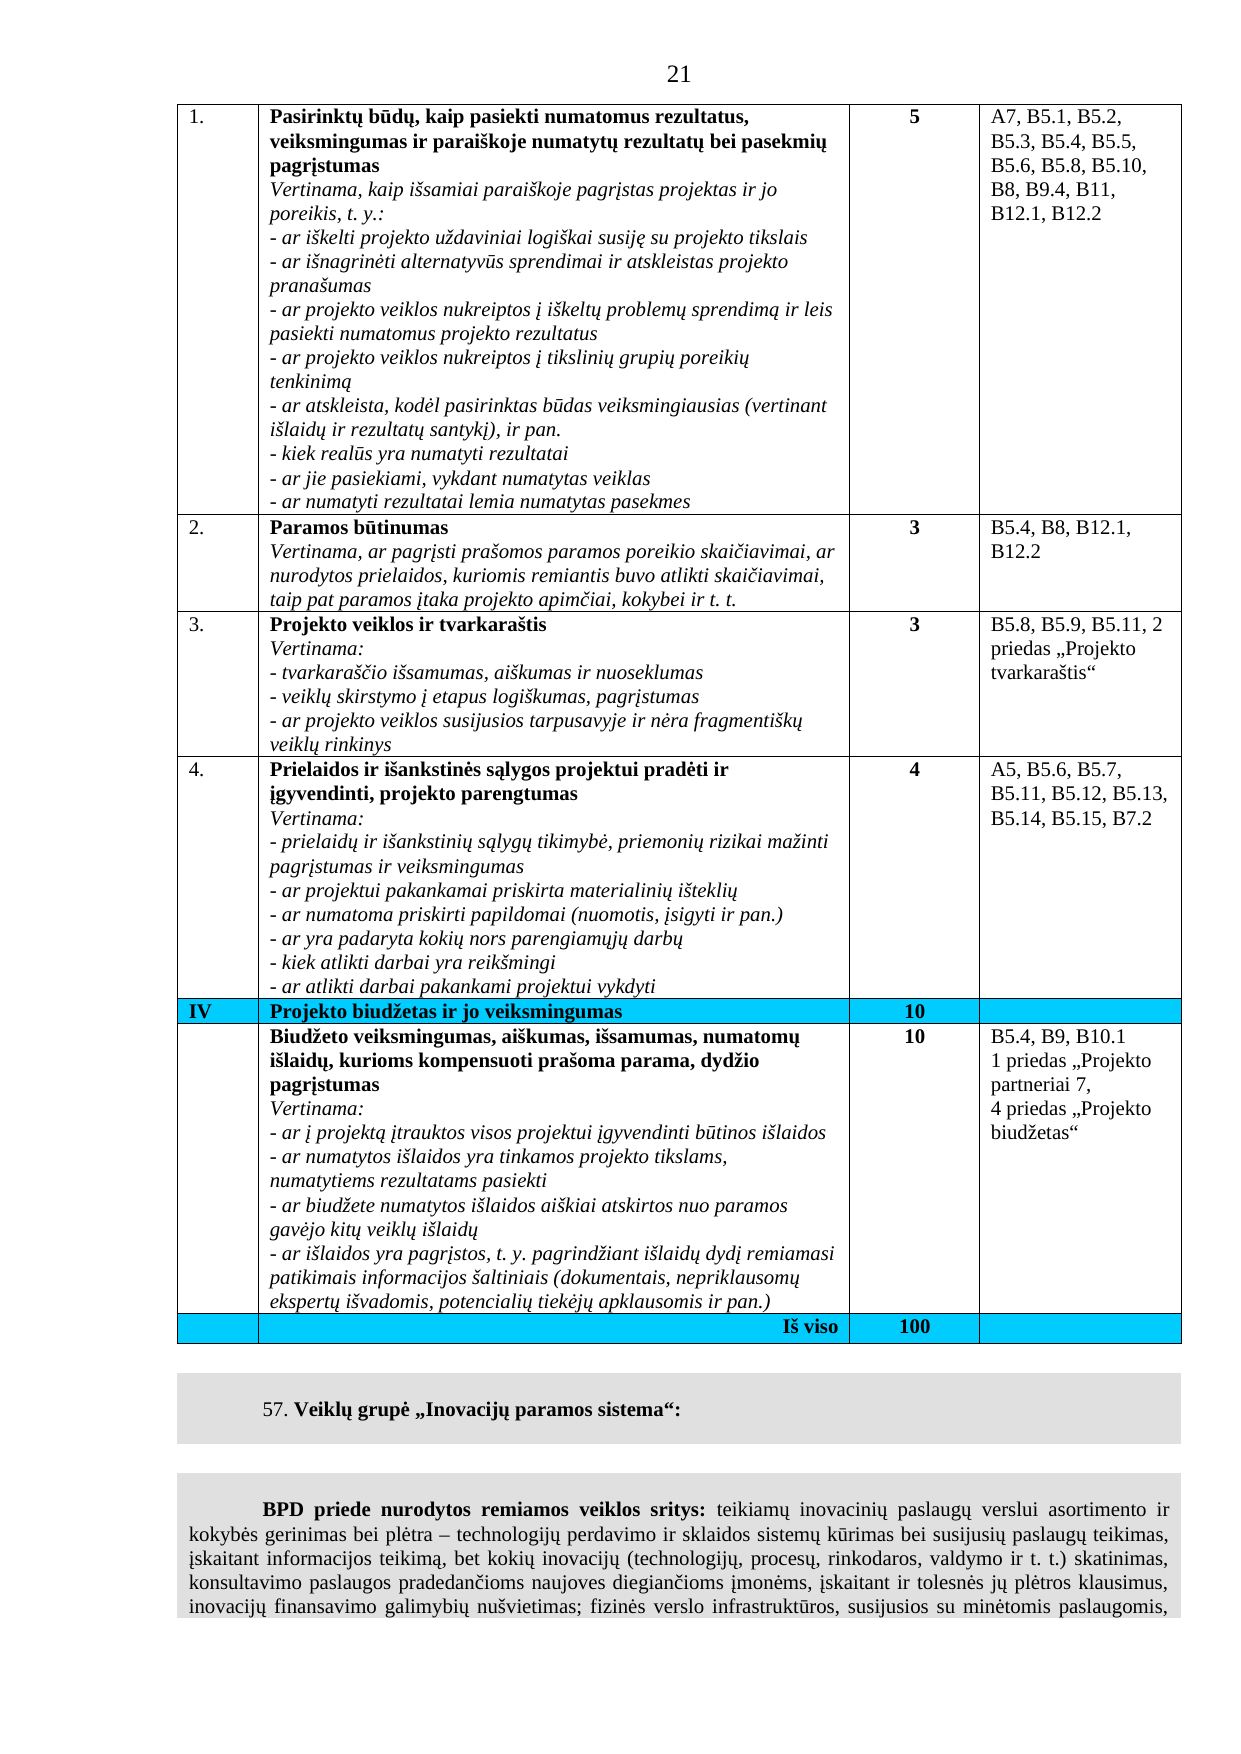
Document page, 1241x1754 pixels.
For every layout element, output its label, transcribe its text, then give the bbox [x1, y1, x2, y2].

table_cell 4. [178, 757, 258, 998]
table_cell B5.8, B5.9, B5.11, 2 priedas „Projekto tvarkaraštis“ [980, 612, 1181, 756]
table_cell 10 [850, 999, 979, 1023]
table_cell [980, 999, 1181, 1023]
table_cell B5.4, B8, B12.1, B12.2 [980, 515, 1181, 611]
table_cell 5 [850, 105, 979, 513]
table_cell A5, B5.6, B5.7, B5.11, B5.12, B5.13, B5.14, B5.15, B7.2 [980, 757, 1181, 998]
table_cell 10 [850, 1024, 979, 1313]
table_cell 3 [850, 515, 979, 611]
table_cell [178, 1024, 258, 1313]
table_cell Projekto veiklos ir tvarkaraštis Vertinama: - tvarkaraščio išsamumas, aiškumas ir nuoseklumas - veiklų skirstymo į etapus logiškumas, pagrįstumas - ar projekto veiklos susijusios tarpusavyje ir nėra fragmentiškų veiklų rinkinys [259, 612, 849, 756]
table_cell 2. [178, 515, 258, 611]
table_cell Biudžeto veiksmingumas, aiškumas, išsamumas, numatomų išlaidų, kurioms kompensuoti prašoma parama, dydžio pagrįstumas Vertinama: - ar į projektą įtrauktos visos projektui įgyvendinti būtinos išlaidos - ar numatytos išlaidos yra tinkamos projekto tikslams, numatytiems rezultatams pasiekti - ar biudžete numatytos išlaidos aiškiai atskirtos nuo paramos gavėjo kitų veiklų išlaidų - ar išlaidos yra pagrįstos, t. y. pagrindžiant išlaidų dydį remiamasi patikimais informacijos šaltiniais (dokumentais, nepriklausomų ekspertų išvadomis, potencialių tiekėjų apklausomis ir pan.) [259, 1024, 849, 1313]
table_header BPD priede nurodytos remiamos veiklos sritys: teikiamų inovacinių paslaugų verslui asortimento ir kokybės gerinimas bei plėtra – technologijų perdavimo ir sklaidos sistemų kūrimas bei susijusių paslaugų teikimas, įskaitant informacijos teikimą, bet kokių inovacijų (technologijų, procesų, rinkodaros, valdymo ir t. t.) skatinimas, konsultavimo paslaugos pradedančioms naujoves diegiančioms įmonėms, įskaitant ir tolesnės jų plėtros klausimus, inovacijų finansavimo galimybių nušvietimas; fizinės verslo infrastruktūros, susijusios su minėtomis paslaugomis, [177, 1473, 1181, 1618]
table_cell Prielaidos ir išankstinės sąlygos projektui pradėti ir įgyvendinti, projekto parengtumas Vertinama: - prielaidų ir išankstinių sąlygų tikimybė, priemonių rizikai mažinti pagrįstumas ir veiksmingumas - ar projektui pakankamai priskirta materialinių išteklių - ar numatoma priskirti papildomai (nuomotis, įsigyti ir pan.) - ar yra padaryta kokių nors parengiamųjų darbų - kiek atlikti darbai yra reikšmingi - ar atlikti darbai pakankami projektui vykdyti [259, 757, 849, 998]
table_cell Pasirinktų būdų, kaip pasiekti numatomus rezultatus, veiksmingumas ir paraiškoje numatytų rezultatų bei pasekmių pagrįstumas Vertinama, kaip išsamiai paraiškoje pagrįstas projektas ir jo poreikis, t. y.: - ar iškelti projekto uždaviniai logiškai susiję su projekto tikslais - ar išnagrinėti alternatyvūs sprendimai ir atskleistas projekto pranašumas - ar projekto veiklos nukreiptos į iškeltų problemų sprendimą ir leis pasiekti numatomus projekto rezultatus - ar projekto veiklos nukreiptos į tikslinių grupių poreikių tenkinimą - ar atskleista, kodėl pasirinktas būdas veiksmingiausias (vertinant išlaidų ir rezultatų santykį), ir pan. - kiek realūs yra numatyti rezultatai - ar jie pasiekiami, vykdant numatytas veiklas - ar numatyti rezultatai lemia numatytas pasekmes [259, 105, 849, 513]
table_cell 100 [850, 1314, 979, 1343]
table_cell IV [178, 999, 258, 1023]
table_cell [980, 1314, 1181, 1343]
table_cell 4 [850, 757, 979, 998]
table_header 57. Veiklų grupė „Inovacijų paramos sistema“: [177, 1373, 1181, 1444]
table_cell 1. [178, 105, 258, 513]
table_cell Paramos būtinumas Vertinama, ar pagrįsti prašomos paramos poreikio skaičiavimai, ar nurodytos prielaidos, kuriomis remiantis buvo atlikti skaičiavimai, taip pat paramos įtaka projekto apimčiai, kokybei ir t. t. [259, 515, 849, 611]
table_cell 3. [178, 612, 258, 756]
table_cell [178, 1314, 258, 1343]
table_cell Projekto biudžetas ir jo veiksmingumas [259, 999, 849, 1023]
table_cell 3 [850, 612, 979, 756]
table_cell A7, B5.1, B5.2, B5.3, B5.4, B5.5, B5.6, B5.8, B5.10, B8, B9.4, B11, B12.1, B12.2 [980, 105, 1181, 513]
table_cell Iš viso [259, 1314, 849, 1343]
table_cell B5.4, B9, B10.1 1 priedas „Projekto partneriai 7, 4 priedas „Projekto biudžetas“ [980, 1024, 1181, 1313]
